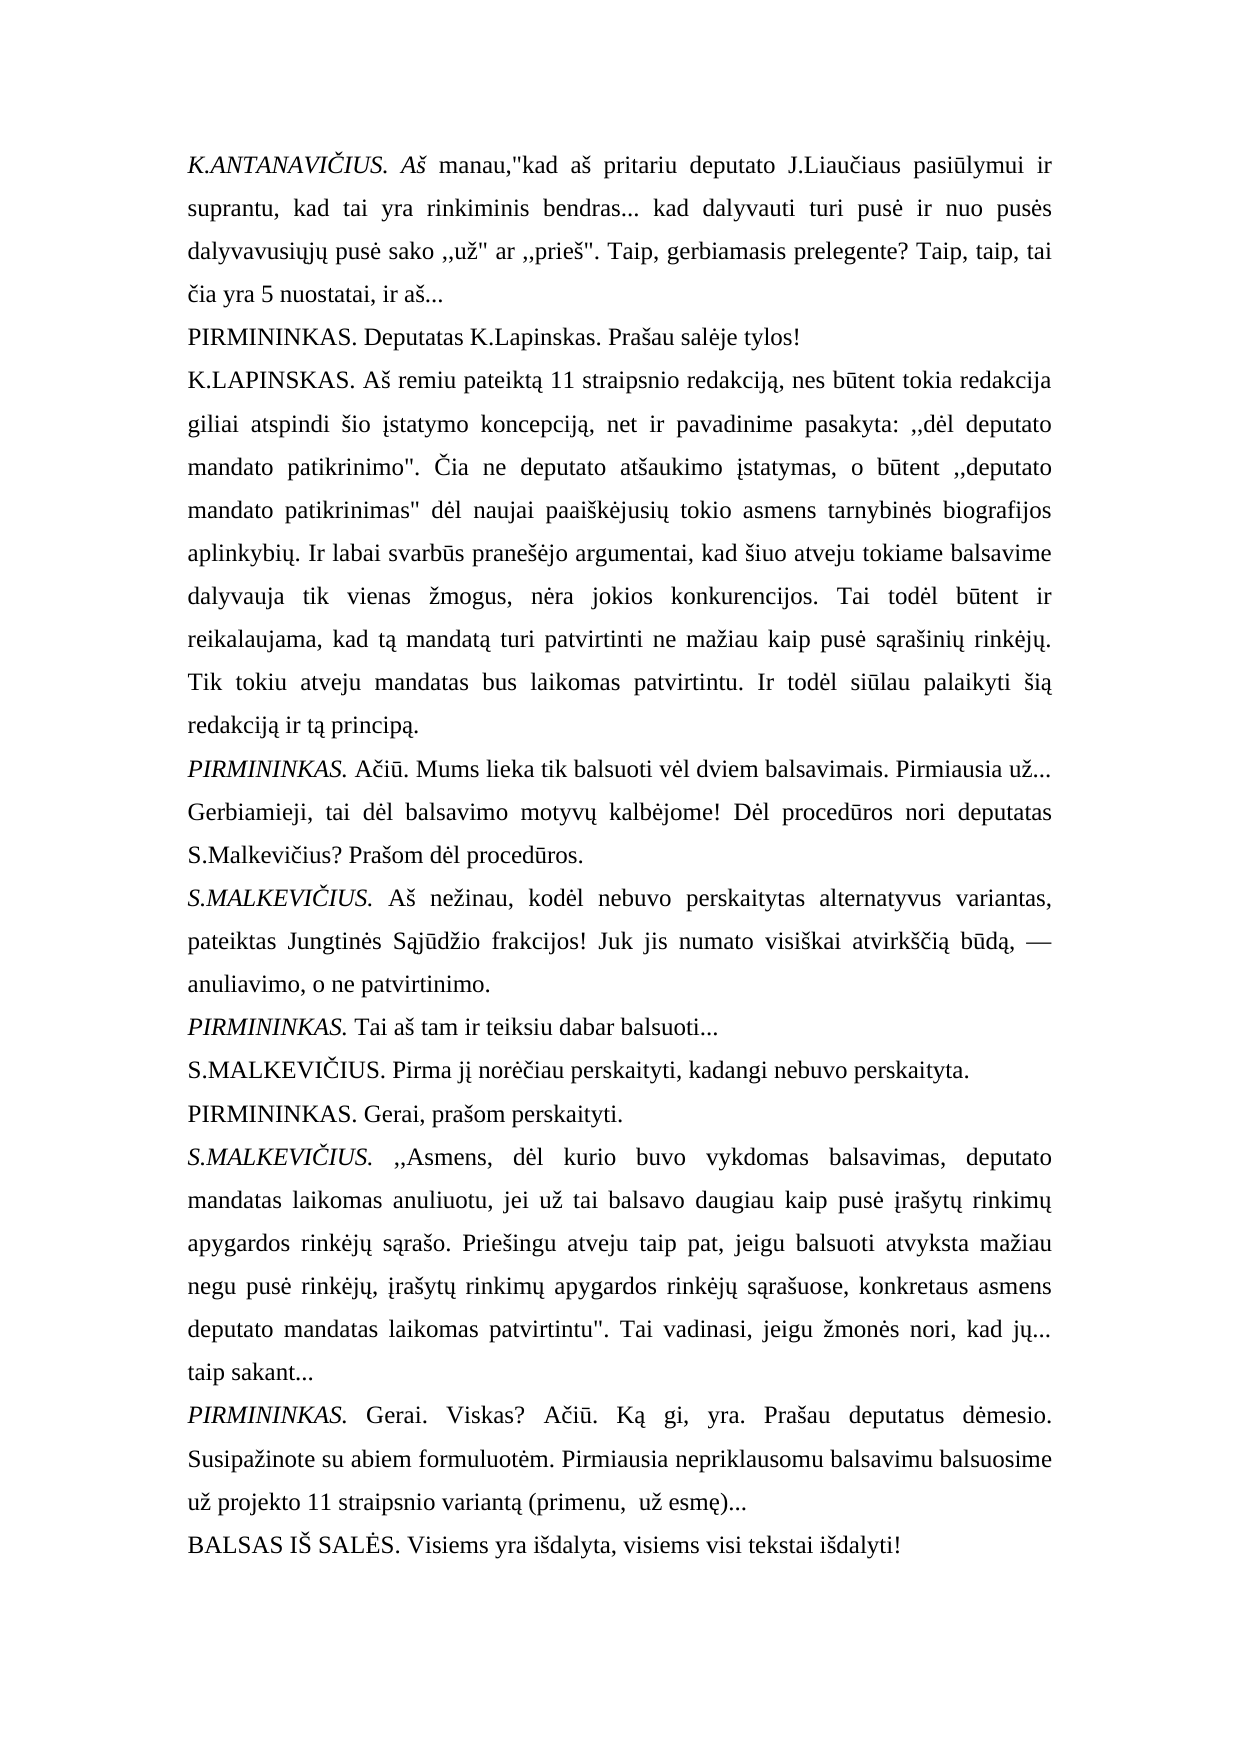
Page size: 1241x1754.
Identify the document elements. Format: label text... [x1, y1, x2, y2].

text PIRMININKAS. Gerai, prašom perskaityti. [187, 1099, 1053, 1127]
text S.MALKEVIČIUS. ,,Asmens, dėl kurio buvo vykdomas balsavimas, deputato mandatas laikomas anuliuotu, jei už tai balsavo daugiau kaip pusė įrašytų rinkimų apygardos rinkėjų sąrašo. Priešingu atveju taip pat, jeigu balsuoti atvyksta mažiau negu pusė rinkėjų, įrašytų rinkimų apygardos rinkėjų sąrašuose, konkretaus asmens deputato mandatas laikomas patvirtintu". Tai vadinasi, jeigu žmonės nori, kad jų... taip sakant... [187, 1142, 1053, 1386]
text PIRMININKAS. Ačiū. Mums lieka tik balsuoti vėl dviem balsavimais. Pirmiausia už... Gerbiamieji, tai dėl balsavimo motyvų kalbėjome! Dėl procedūros nori deputatas S.Malkevičius? Prašom dėl procedūros. [187, 754, 1053, 869]
text PIRMININKAS. Gerai. Viskas? Ačiū. Ką gi, yra. Prašau deputatus dėmesio. Susipažinote su abiem formuluotėm. Pirmiausia nepriklausomu balsavimu balsuosime už projekto 11 straipsnio variantą (primenu, už esmę)... [187, 1401, 1053, 1516]
text PIRMININKAS. Deputatas K.Lapinskas. Prašau salėje tylos! [187, 322, 1053, 351]
text K.LAPINSKAS. Aš remiu pateiktą 11 straipsnio redakciją, nes būtent tokia redakcija giliai atspindi šio įstatymo koncepciją, net ir pavadinime pasakyta: ,,dėl deputato mandato patikrinimo". Čia ne deputato atšaukimo įstatymas, o būtent ,,deputato mandato patikrinimas" dėl naujai paaiškėjusių tokio asmens tarnybinės biografijos aplinkybių. Ir labai svarbūs pranešėjo argumentai, kad šiuo atveju tokiame balsavime dalyvauja tik vienas žmogus, nėra jokios konkurencijos. Tai todėl būtent ir reikalaujama, kad tą mandatą turi patvirtinti ne mažiau kaip pusė sąrašinių rinkėjų. Tik tokiu atveju mandatas bus laikomas patvirtintu. Ir todėl siūlau palaikyti šią redakciją ir tą principą. [187, 366, 1053, 739]
text K.ANTANAVIČIUS. Aš manau,"kad aš pritariu deputato J.Liaučiaus pasiūlymui ir suprantu, kad tai yra rinkiminis bendras... kad dalyvauti turi pusė ir nuo pusės dalyvavusiųjų pusė sako ,,už" ar ,,prieš". Taip, gerbiamasis prelegente? Taip, taip, tai čia yra 5 nuostatai, ir aš... [187, 150, 1053, 308]
text S.MALKEVIČIUS. Pirma jį norėčiau perskaityti, kadangi nebuvo perskaityta. [187, 1056, 1053, 1084]
text S.MALKEVIČIUS. Aš nežinau, kodėl nebuvo perskaitytas alternatyvus variantas, pateiktas Jungtinės Sąjūdžio frakcijos! Juk jis numato visiškai atvirkščią būdą, — anuliavimo, o ne patvirtinimo. [187, 883, 1053, 998]
text BALSAS IŠ SALĖS. Visiems yra išdalyta, visiems visi tekstai išdalyti! [187, 1530, 1053, 1559]
text PIRMININKAS. Tai aš tam ir teiksiu dabar balsuoti... [187, 1012, 1053, 1041]
